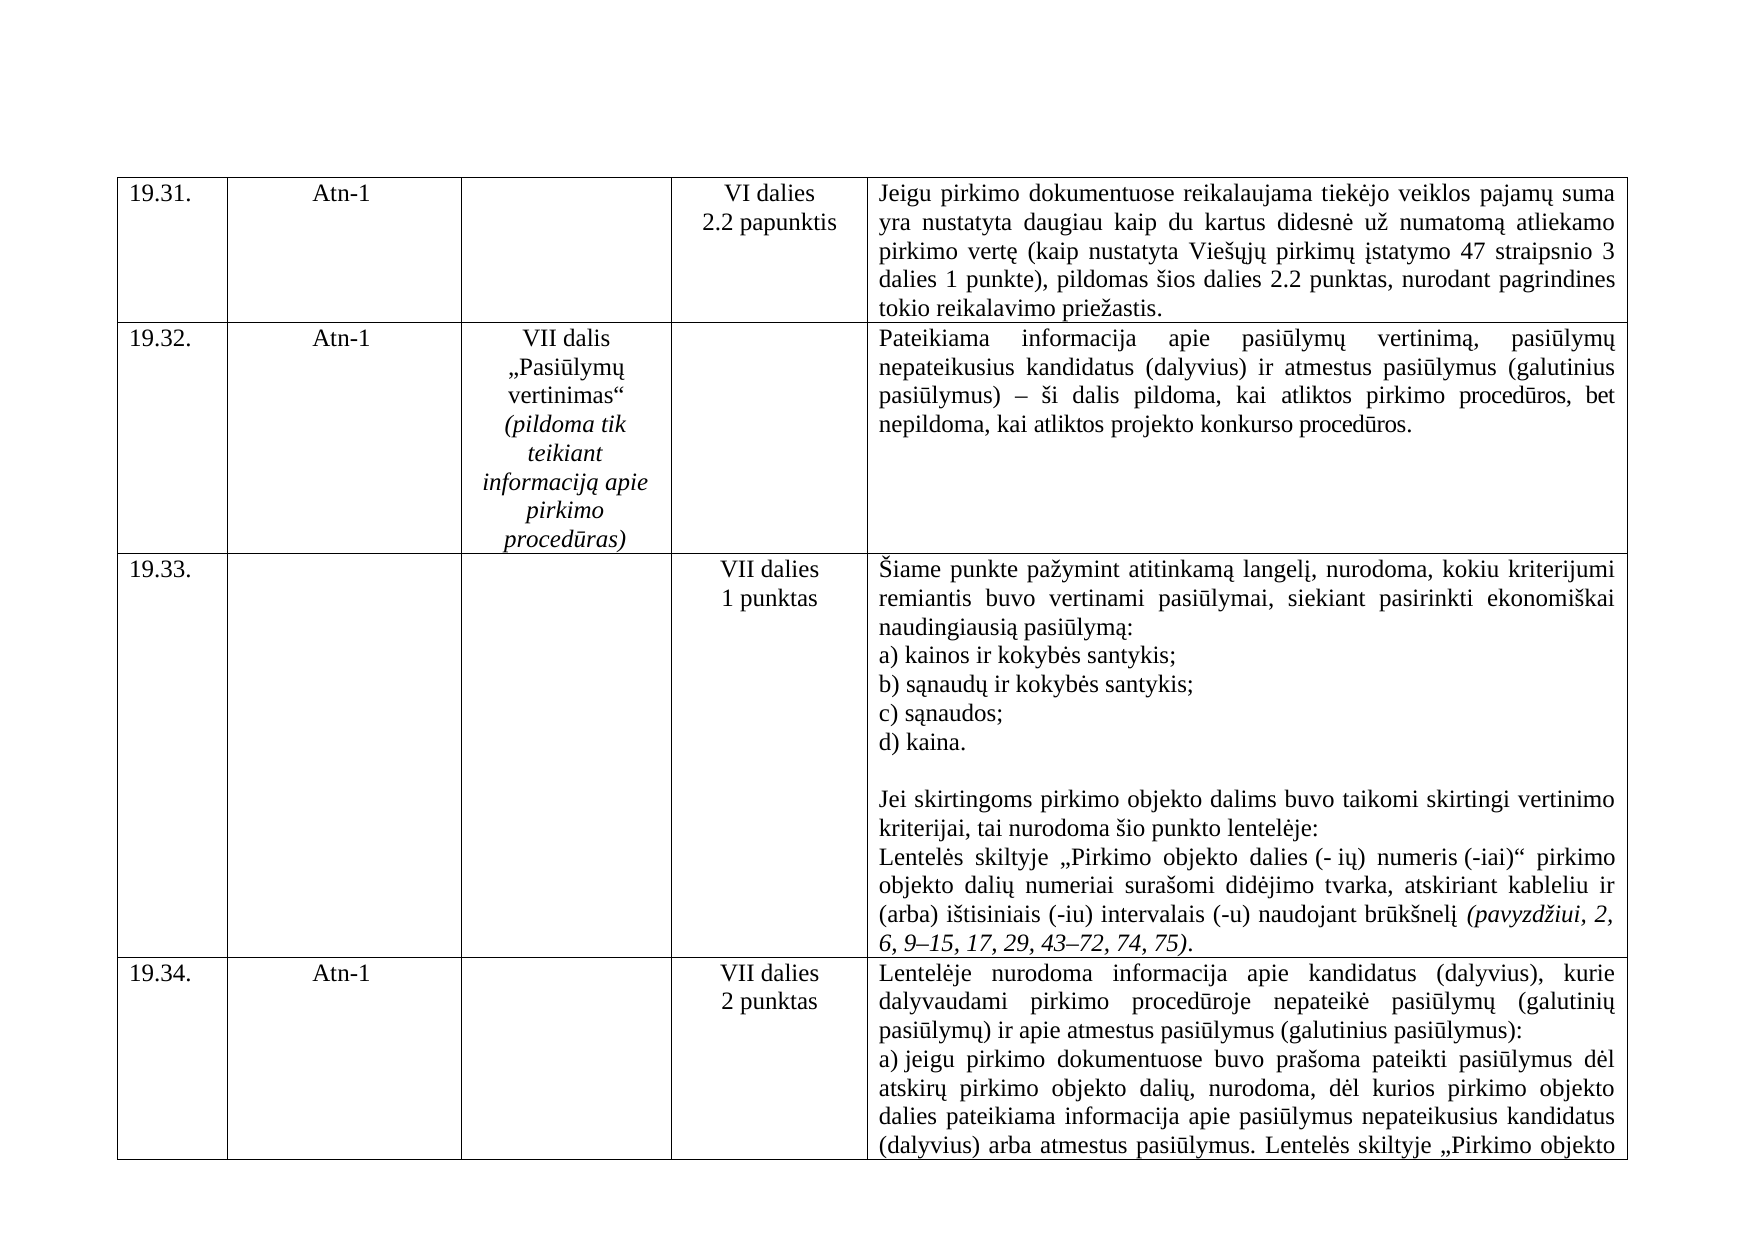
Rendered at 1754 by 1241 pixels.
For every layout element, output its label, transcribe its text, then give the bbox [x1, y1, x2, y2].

table_cell Atn-1 [228, 178, 461, 322]
table_cell [672, 323, 867, 553]
table_cell Lentelėje nurodoma informacija apie kandidatus (dalyvius), kurie dalyvaudami pirkimo procedūroje nepateikė pasiūlymų (galutinių pasiūlymų) ir apie atmestus pasiūlymus (galutinius pasiūlymus): a) jeigu pirkimo dokumentuose buvo prašoma pateikti pasiūlymus dėl atskirų pirkimo objekto dalių, nurodoma, dėl kurios pirkimo objekto dalies pateikiama informacija apie pasiūlymus nepateikusius kandidatus (dalyvius) arba atmestus pasiūlymus. Lentelės skiltyje „Pirkimo objekto [868, 958, 1627, 1159]
table_cell Atn-1 [228, 958, 461, 1159]
table_cell Atn-1 [228, 323, 461, 553]
table_cell [462, 178, 671, 322]
table_cell VII dalies 1 punktas [672, 554, 867, 957]
table_cell VI dalies 2.2 papunktis [672, 178, 867, 322]
table_cell 19.32. [118, 323, 227, 553]
table_cell Pateikiama informacija apie pasiūlymų vertinimą, pasiūlymų nepateikusius kandidatus (dalyvius) ir atmestus pasiūlymus (galutinius pasiūlymus) – ši dalis pildoma, kai atliktos pirkimo procedūros, bet nepildoma, kai atliktos projekto konkurso procedūros. [868, 323, 1627, 553]
table_cell VII dalis „Pasiūlymų vertinimas“ (pildoma tik teikiant informaciją apie pirkimo procedūras) [462, 323, 671, 553]
table_cell [228, 554, 461, 957]
table_cell VII dalies 2 punktas [672, 958, 867, 1159]
table_cell Jeigu pirkimo dokumentuose reikalaujama tiekėjo veiklos pajamų suma yra nustatyta daugiau kaip du kartus didesnė už numatomą atliekamo pirkimo vertę (kaip nustatyta Viešųjų pirkimų įstatymo 47 straipsnio 3 dalies 1 punkte), pildomas šios dalies 2.2 punktas, nurodant pagrindines tokio reikalavimo priežastis. [868, 178, 1627, 322]
table_cell 19.33. [118, 554, 227, 957]
table_cell Šiame punkte pažymint atitinkamą langelį, nurodoma, kokiu kriterijumi remiantis buvo vertinami pasiūlymai, siekiant pasirinkti ekonomiškai naudingiausią pasiūlymą: a) kainos ir kokybės santykis; b) sąnaudų ir kokybės santykis; c) sąnaudos; d) kaina. Jei skirtingoms pirkimo objekto dalims buvo taikomi skirtingi vertinimo kriterijai, tai nurodoma šio punkto lentelėje: Lentelės skiltyje „Pirkimo objekto dalies (- ių) numeris (-iai)“ pirkimo objekto dalių numeriai surašomi didėjimo tvarka, atskiriant kableliu ir (arba) ištisiniais (-iu) intervalais (-u) naudojant brūkšnelį (pavyzdžiui, 2, 6, 9–15, 17, 29, 43–72, 74, 75). [868, 554, 1627, 957]
table_cell 19.34. [118, 958, 227, 1159]
table_cell [462, 958, 671, 1159]
table_cell 19.31. [118, 178, 227, 322]
table_cell [462, 554, 671, 957]
